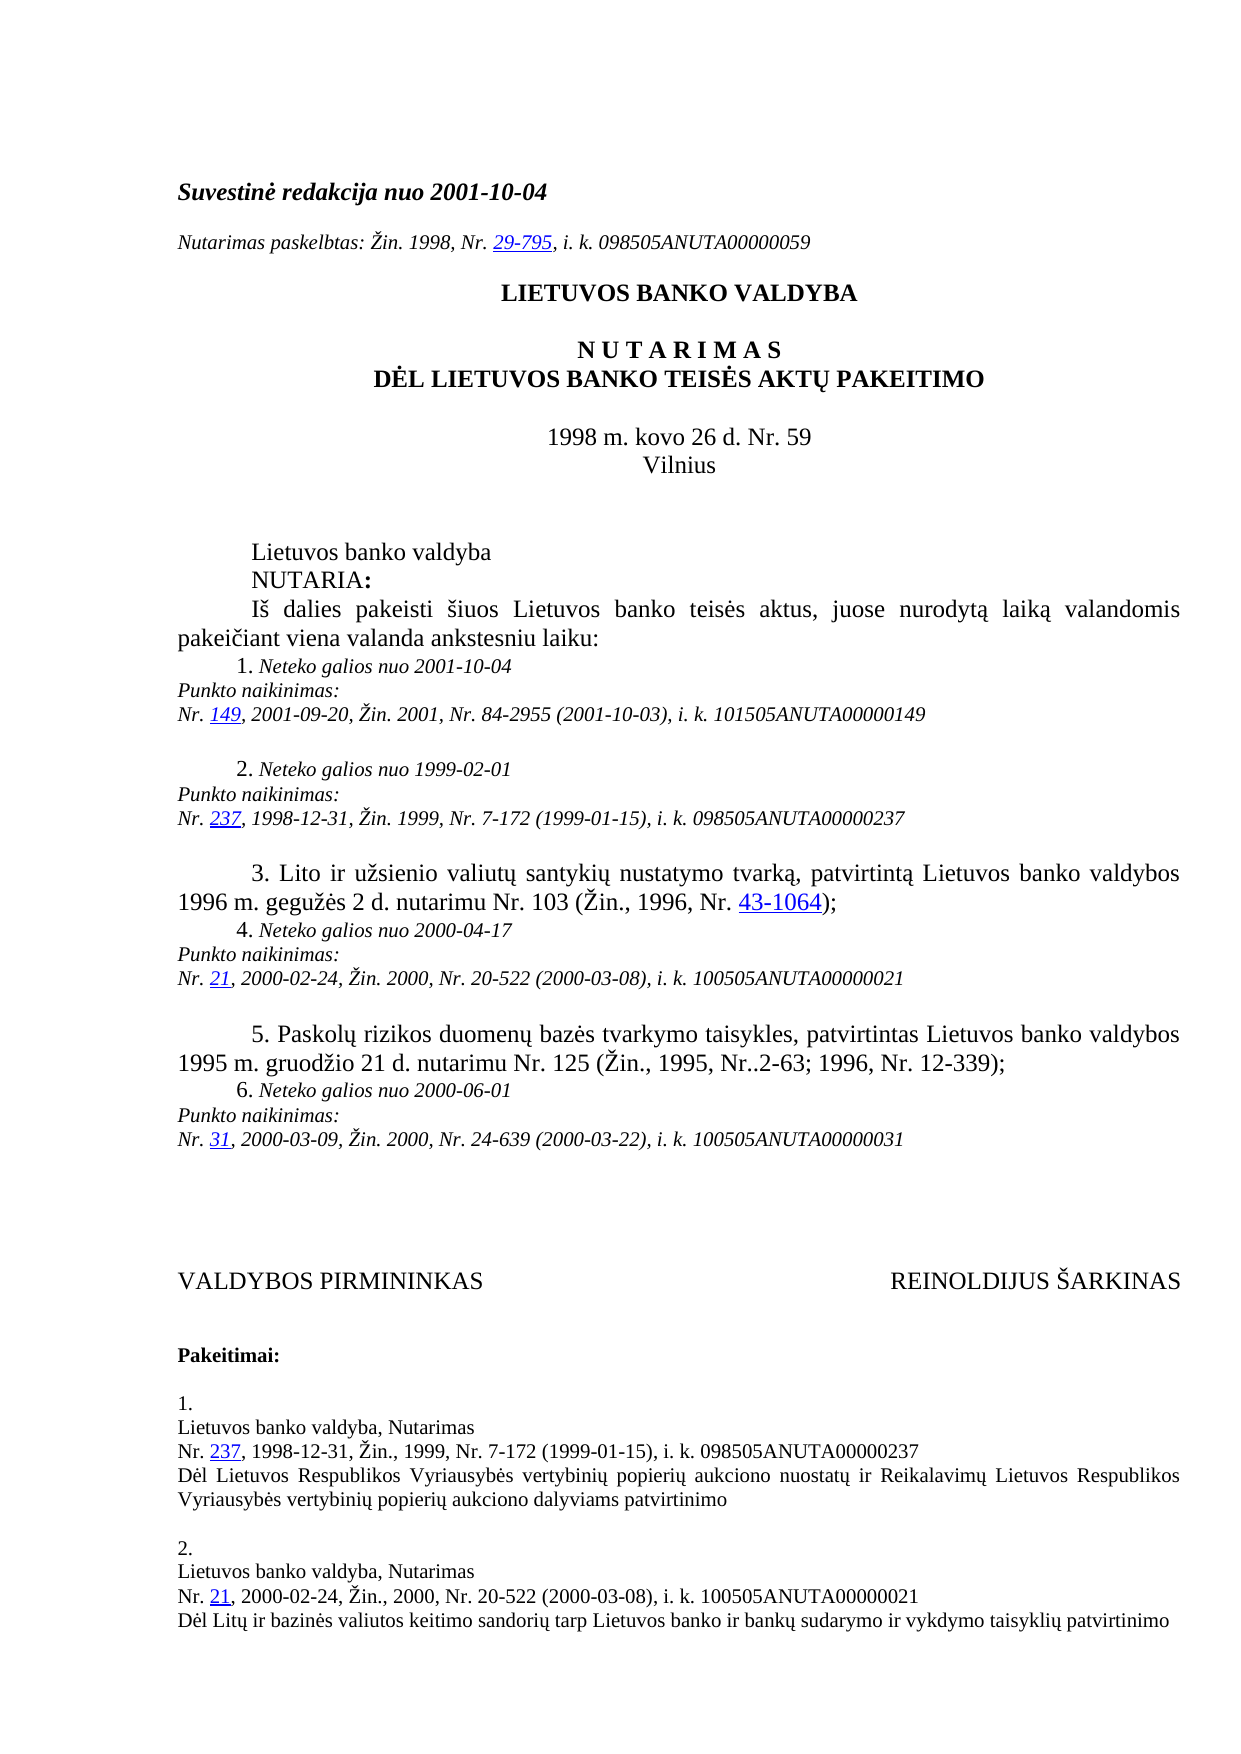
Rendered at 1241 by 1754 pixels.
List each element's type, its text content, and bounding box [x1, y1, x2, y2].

text Iš dalies pakeisti šiuos Lietuvos banko teisės aktus, juose nurodytą laiką valandomis pakeičiant viena valanda ankstesniu laiku: [177, 594, 1181, 652]
text Pakeitimai: [177, 1343, 1181, 1367]
text 1. [177, 1391, 1181, 1415]
text NUTARIA: [177, 566, 1181, 594]
text Nr. 237, 1998-12-31, Žin. 1999, Nr. 7-172 (1999-01-15), i. k. 098505ANUTA00000237 [177, 806, 1181, 829]
text 3. Lito ir užsienio valiutų santykių nustatymo tvarką, patvirtintą Lietuvos banko valdybos 1996 m. gegužės 2 d. nutarimu Nr. 103 (Žin., 1996, Nr. 43-1064); [177, 858, 1181, 916]
text 1. Neteko galios nuo 2001-10-04 [177, 652, 1181, 678]
text N U T A R I M A S [177, 336, 1181, 364]
text Nr. 149, 2001-09-20, Žin. 2001, Nr. 84-2955 (2001-10-03), i. k. 101505ANUTA00000149 [177, 702, 1181, 726]
text Nr. 21, 2000-02-24, Žin. 2000, Nr. 20-522 (2000-03-08), i. k. 100505ANUTA00000021 [177, 966, 1181, 990]
text Suvestinė redakcija nuo 2001-10-04 [177, 177, 1181, 206]
text Punkto naikinimas: [177, 1103, 1181, 1127]
text 4. Neteko galios nuo 2000-04-17 [177, 916, 1181, 942]
text Dėl Litų ir bazinės valiutos keitimo sandorių tarp Lietuvos banko ir bankų sudarymo ir vykdymo taisyklių patvirtinimo [177, 1608, 1181, 1632]
text Punkto naikinimas: [177, 942, 1181, 966]
text 2. [177, 1535, 1181, 1559]
text 5. Paskolų rizikos duomenų bazės tvarkymo taisykles, patvirtintas Lietuvos banko valdybos 1995 m. gruodžio 21 d. nutarimu Nr. 125 (Žin., 1995, Nr..2-63; 1996, Nr. 12-339); [177, 1019, 1181, 1077]
text Dėl Lietuvos Respublikos Vyriausybės vertybinių popierių aukciono nuostatų ir Reikalavimų Lietuvos Respublikos Vyriausybės vertybinių popierių aukciono dalyviams patvirtinimo [177, 1463, 1181, 1511]
text 2. Neteko galios nuo 1999-02-01 [177, 755, 1181, 781]
text Nr. 237, 1998-12-31, Žin., 1999, Nr. 7-172 (1999-01-15), i. k. 098505ANUTA00000237 [177, 1439, 1181, 1463]
text Punkto naikinimas: [177, 678, 1181, 702]
text Vilnius [177, 451, 1181, 479]
text DĖL LIETUVOS BANKO TEISĖS AKTŲ PAKEITIMO [177, 364, 1181, 393]
text Nutarimas paskelbtas: Žin. 1998, Nr. 29-795, i. k. 098505ANUTA00000059 [177, 230, 1181, 254]
text Lietuvos banko valdyba [177, 537, 1181, 566]
text Nr. 21, 2000-02-24, Žin., 2000, Nr. 20-522 (2000-03-08), i. k. 100505ANUTA00000021 [177, 1583, 1181, 1608]
text Punkto naikinimas: [177, 781, 1181, 806]
text LIETUVOS BANKO VALDYBA [177, 278, 1181, 307]
text Lietuvos banko valdyba, Nutarimas [177, 1559, 1181, 1583]
text VALDYBOS PIRMININKAS REINOLDIJUS ŠARKINAS [177, 1266, 1181, 1295]
text 1998 m. kovo 26 d. Nr. 59 [177, 422, 1181, 451]
text 6. Neteko galios nuo 2000-06-01 [177, 1077, 1181, 1103]
text Lietuvos banko valdyba, Nutarimas [177, 1415, 1181, 1439]
text Nr. 31, 2000-03-09, Žin. 2000, Nr. 24-639 (2000-03-22), i. k. 100505ANUTA00000031 [177, 1127, 1181, 1151]
